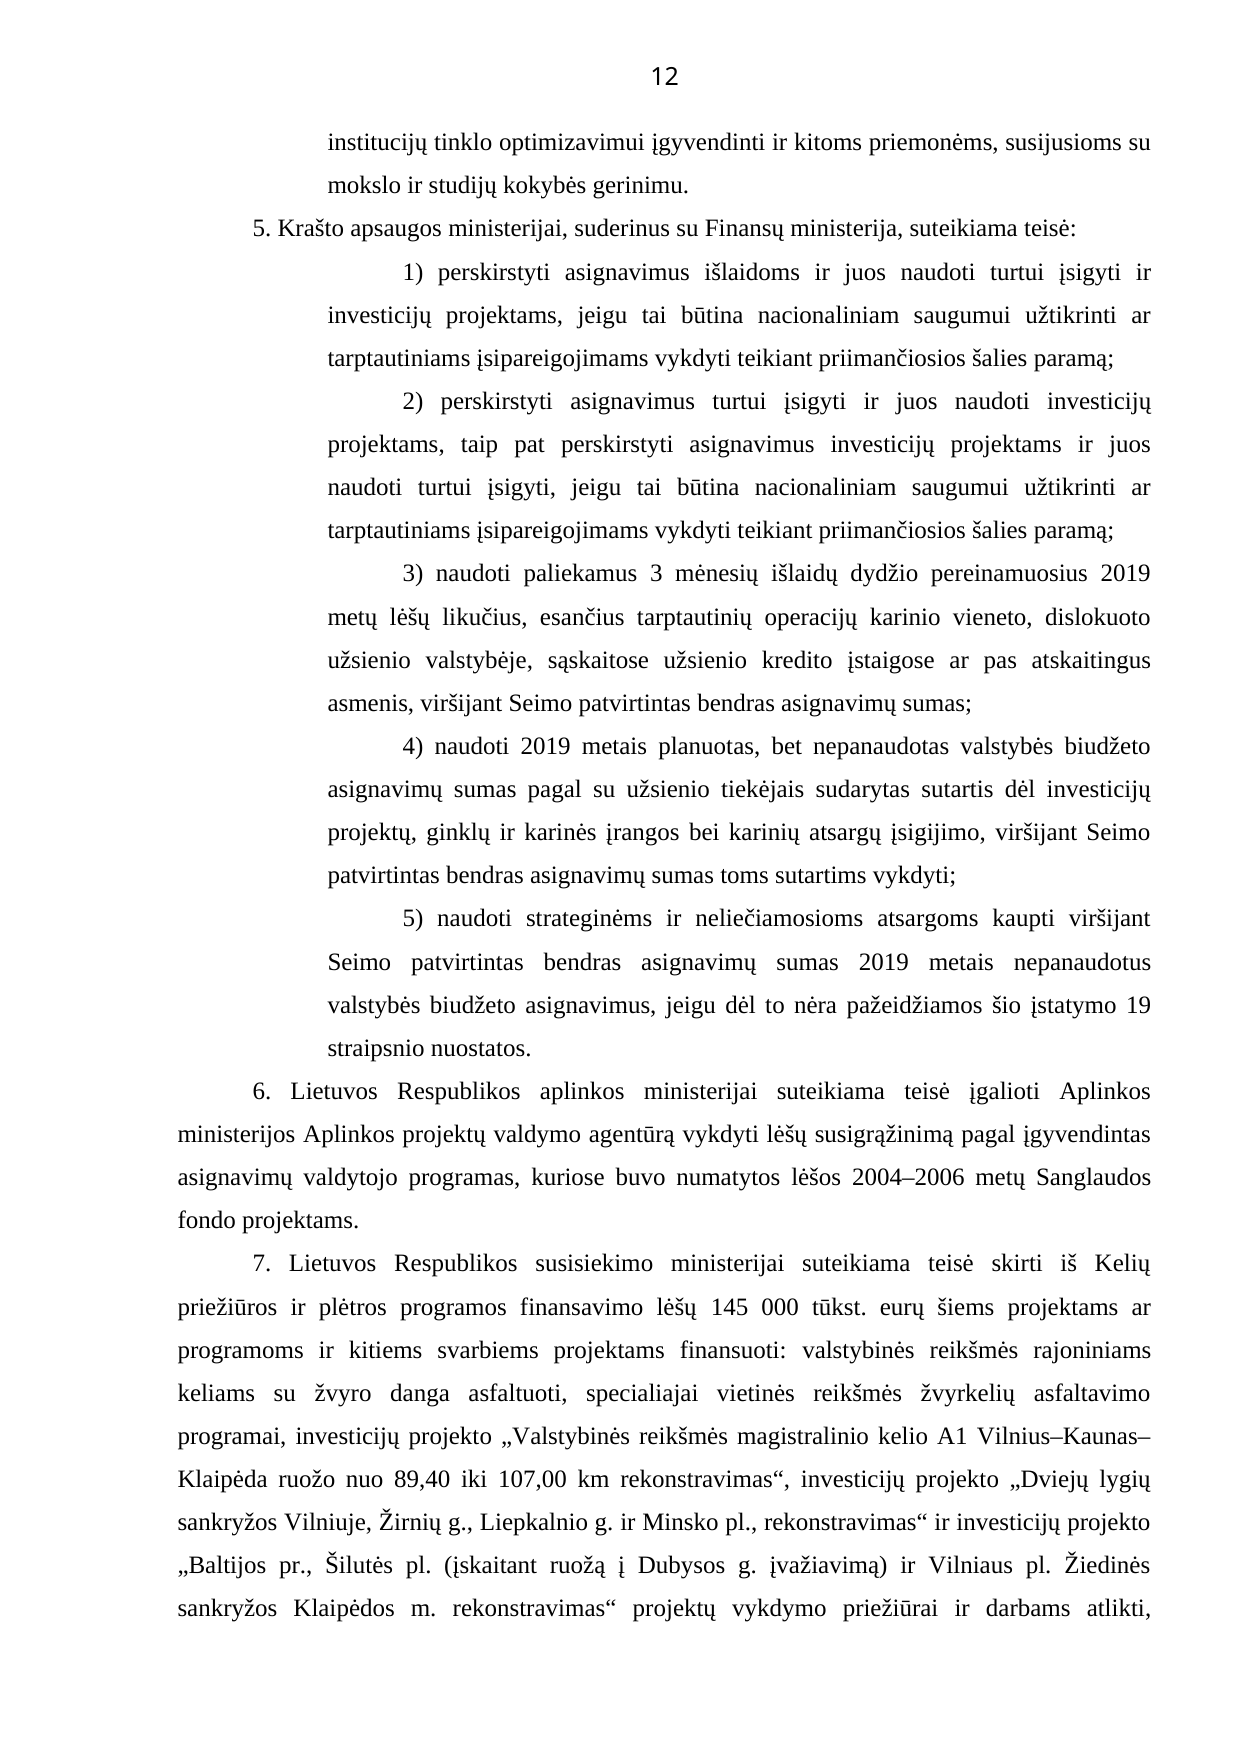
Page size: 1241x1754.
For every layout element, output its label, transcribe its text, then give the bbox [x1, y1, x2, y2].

text 1) perskirstyti asignavimus išlaidoms ir juos naudoti turtui įsigyti ir investicijų projektams, jeigu tai būtina nacionaliniam saugumui užtikrinti ar tarptautiniams įsipareigojimams vykdyti teikiant priimančiosios šalies paramą; [327, 257, 1152, 372]
text 5) naudoti strateginėms ir neliečiamosioms atsargoms kaupti viršijant Seimo patvirtintas bendras asignavimų sumas 2019 metais nepanaudotus valstybės biudžeto asignavimus, jeigu dėl to nėra pažeidžiamos šio įstatymo 19 straipsnio nuostatos. [327, 903, 1152, 1062]
text 5. Krašto apsaugos ministerijai, suderinus su Finansų ministerija, suteikiama teisė: [177, 213, 1152, 242]
text 6. Lietuvos Respublikos aplinkos ministerijai suteikiama teisė įgalioti Aplinkos ministerijos Aplinkos projektų valdymo agentūrą vykdyti lėšų susigrąžinimą pagal įgyvendintas asignavimų valdytojo programas, kuriose buvo numatytos lėšos 2004–2006 metų Sanglaudos fondo projektams. [177, 1076, 1152, 1234]
text 2) perskirstyti asignavimus turtui įsigyti ir juos naudoti investicijų projektams, taip pat perskirstyti asignavimus investicijų projektams ir juos naudoti turtui įsigyti, jeigu tai būtina nacionaliniam saugumui užtikrinti ar tarptautiniams įsipareigojimams vykdyti teikiant priimančiosios šalies paramą; [327, 386, 1152, 544]
text 4) naudoti 2019 metais planuotas, bet nepanaudotas valstybės biudžeto asignavimų sumas pagal su užsienio tiekėjais sudarytas sutartis dėl investicijų projektų, ginklų ir karinės įrangos bei karinių atsargų įsigijimo, viršijant Seimo patvirtintas bendras asignavimų sumas toms sutartims vykdyti; [327, 731, 1152, 889]
text 3) naudoti paliekamus 3 mėnesių išlaidų dydžio pereinamuosius 2019 metų lėšų likučius, esančius tarptautinių operacijų karinio vieneto, dislokuoto užsienio valstybėje, sąskaitose užsienio kredito įstaigose ar pas atskaitingus asmenis, viršijant Seimo patvirtintas bendras asignavimų sumas; [327, 558, 1152, 717]
text 7. Lietuvos Respublikos susisiekimo ministerijai suteikiama teisė skirti iš Kelių priežiūros ir plėtros programos finansavimo lėšų 145 000 tūkst. eurų šiems projektams ar programoms ir kitiems svarbiems projektams finansuoti: valstybinės reikšmės rajoniniams keliams su žvyro danga asfaltuoti, specialiajai vietinės reikšmės žvyrkelių asfaltavimo programai, investicijų projekto „Valstybinės reikšmės magistralinio kelio A1 Vilnius–Kaunas–Klaipėda ruožo nuo 89,40 iki 107,00 km rekonstravimas“, investicijų projekto „Dviejų lygių sankryžos Vilniuje, Žirnių g., Liepkalnio g. ir Minsko pl., rekonstravimas“ ir investicijų projekto „Baltijos pr., Šilutės pl. (įskaitant ruožą į Dubysos g. įvažiavimą) ir Vilniaus pl. Žiedinės sankryžos Klaipėdos m. rekonstravimas“ projektų vykdymo priežiūrai ir darbams atlikti, [177, 1248, 1152, 1622]
text institucijų tinklo optimizavimui įgyvendinti ir kitoms priemonėms, susijusioms su mokslo ir studijų kokybės gerinimu. [327, 127, 1152, 199]
